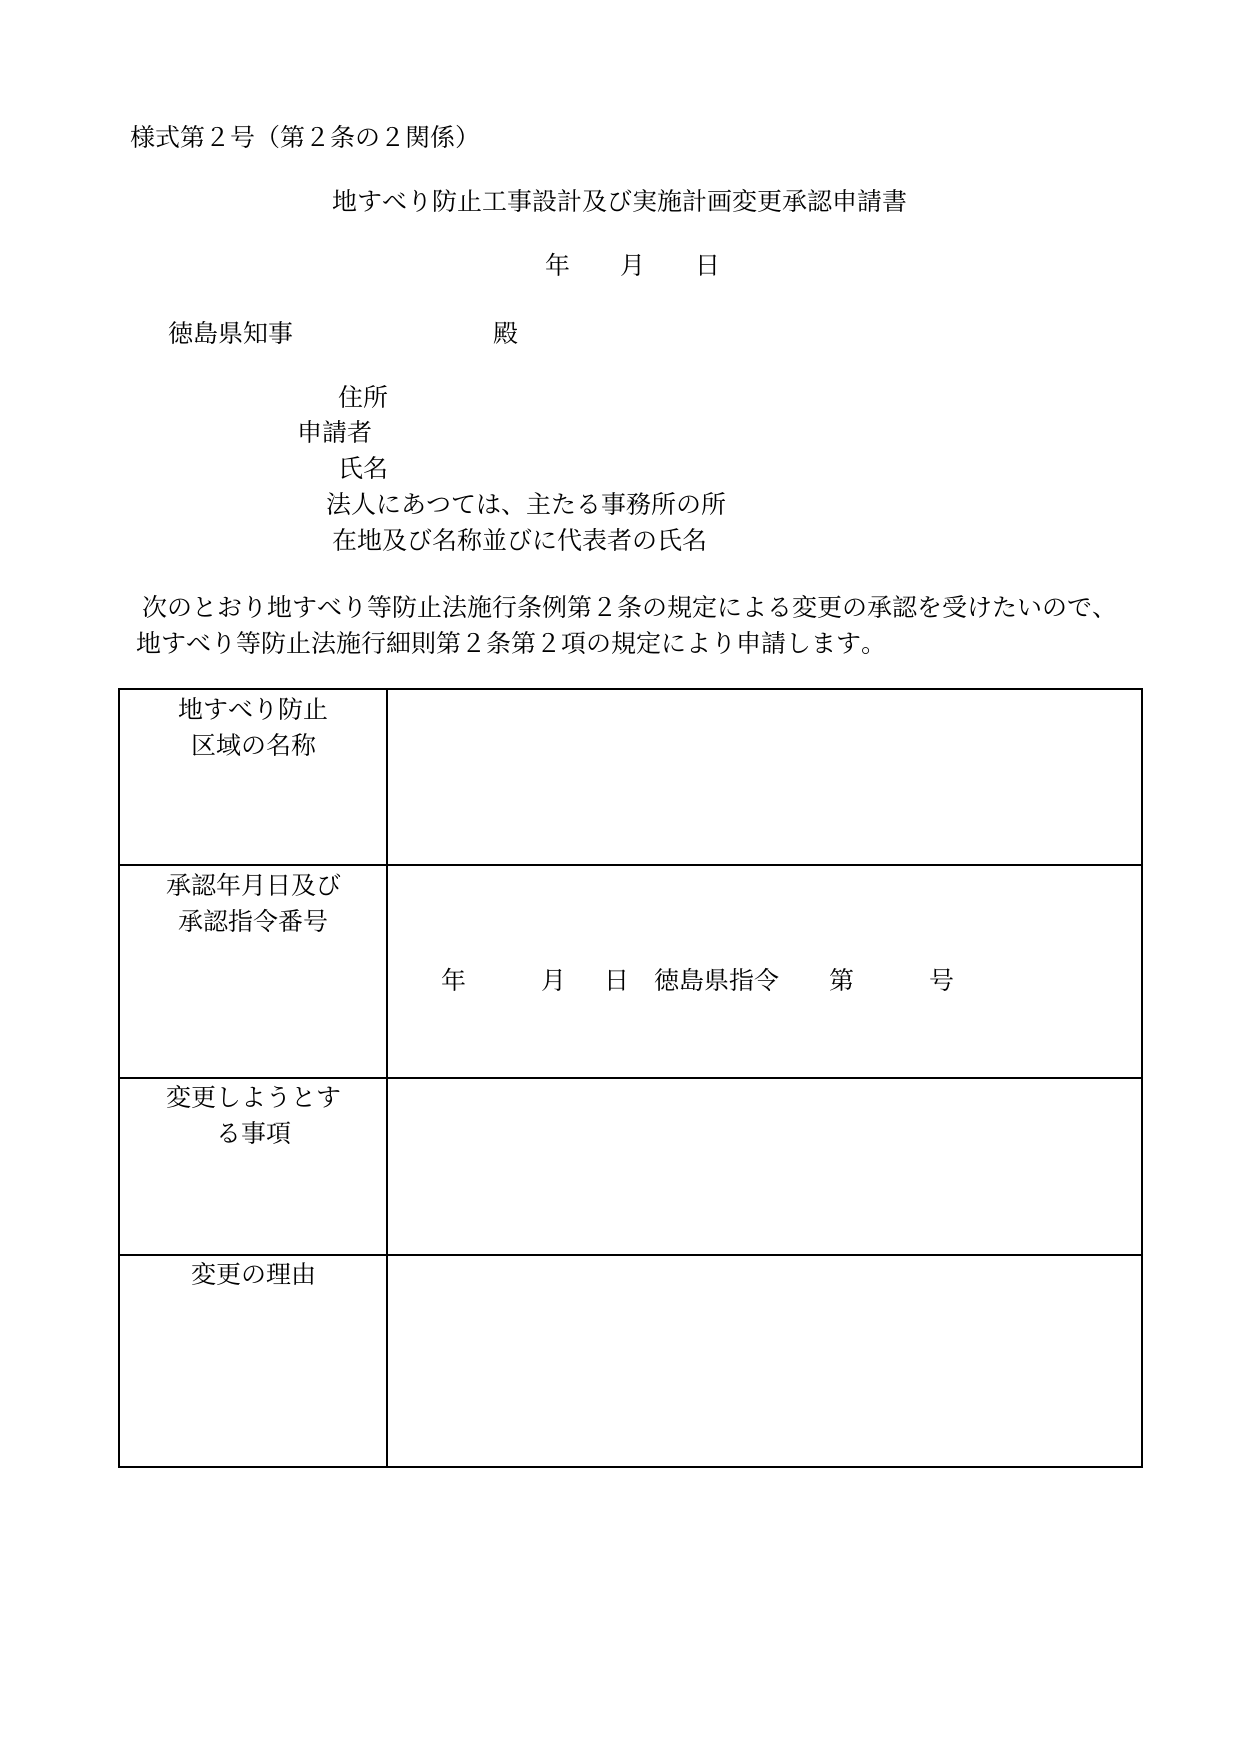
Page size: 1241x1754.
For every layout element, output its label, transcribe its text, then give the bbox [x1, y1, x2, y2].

table_cell 承認年月日及び 承認指令番号 [120, 866, 386, 1077]
table_cell 年 月 日 徳島県指令 第 号 [388, 866, 1141, 1077]
table_header [388, 690, 1141, 864]
text 住所 [118, 377, 1116, 413]
table_header 地すべり防止 区域の名称 [120, 690, 386, 864]
text 徳島県知事 殿 [118, 313, 1122, 349]
table_cell 変更しようとす る事項 [120, 1079, 386, 1254]
text 在地及び名称並びに代表者の氏名 [118, 521, 1122, 557]
table_cell 変更の理由 [120, 1256, 386, 1466]
table_cell [388, 1079, 1141, 1254]
text 氏名 [118, 449, 1116, 485]
table_cell [388, 1256, 1141, 1466]
text 年 月 日 [118, 246, 1122, 282]
text 次のとおり地すべり等防止法施行条例第２条の規定による変更の承認を受けたいので、地すべり等防止法施行細則第２条第２項の規定により申請します。 [118, 588, 1116, 660]
text 様式第２号（第２条の２関係） [118, 118, 1122, 154]
text 地すべり防止工事設計及び実施計画変更承認申請書 [118, 182, 1122, 218]
text 申請者 [118, 413, 1116, 449]
text 法人にあつては、主たる事務所の所 [118, 485, 1122, 521]
